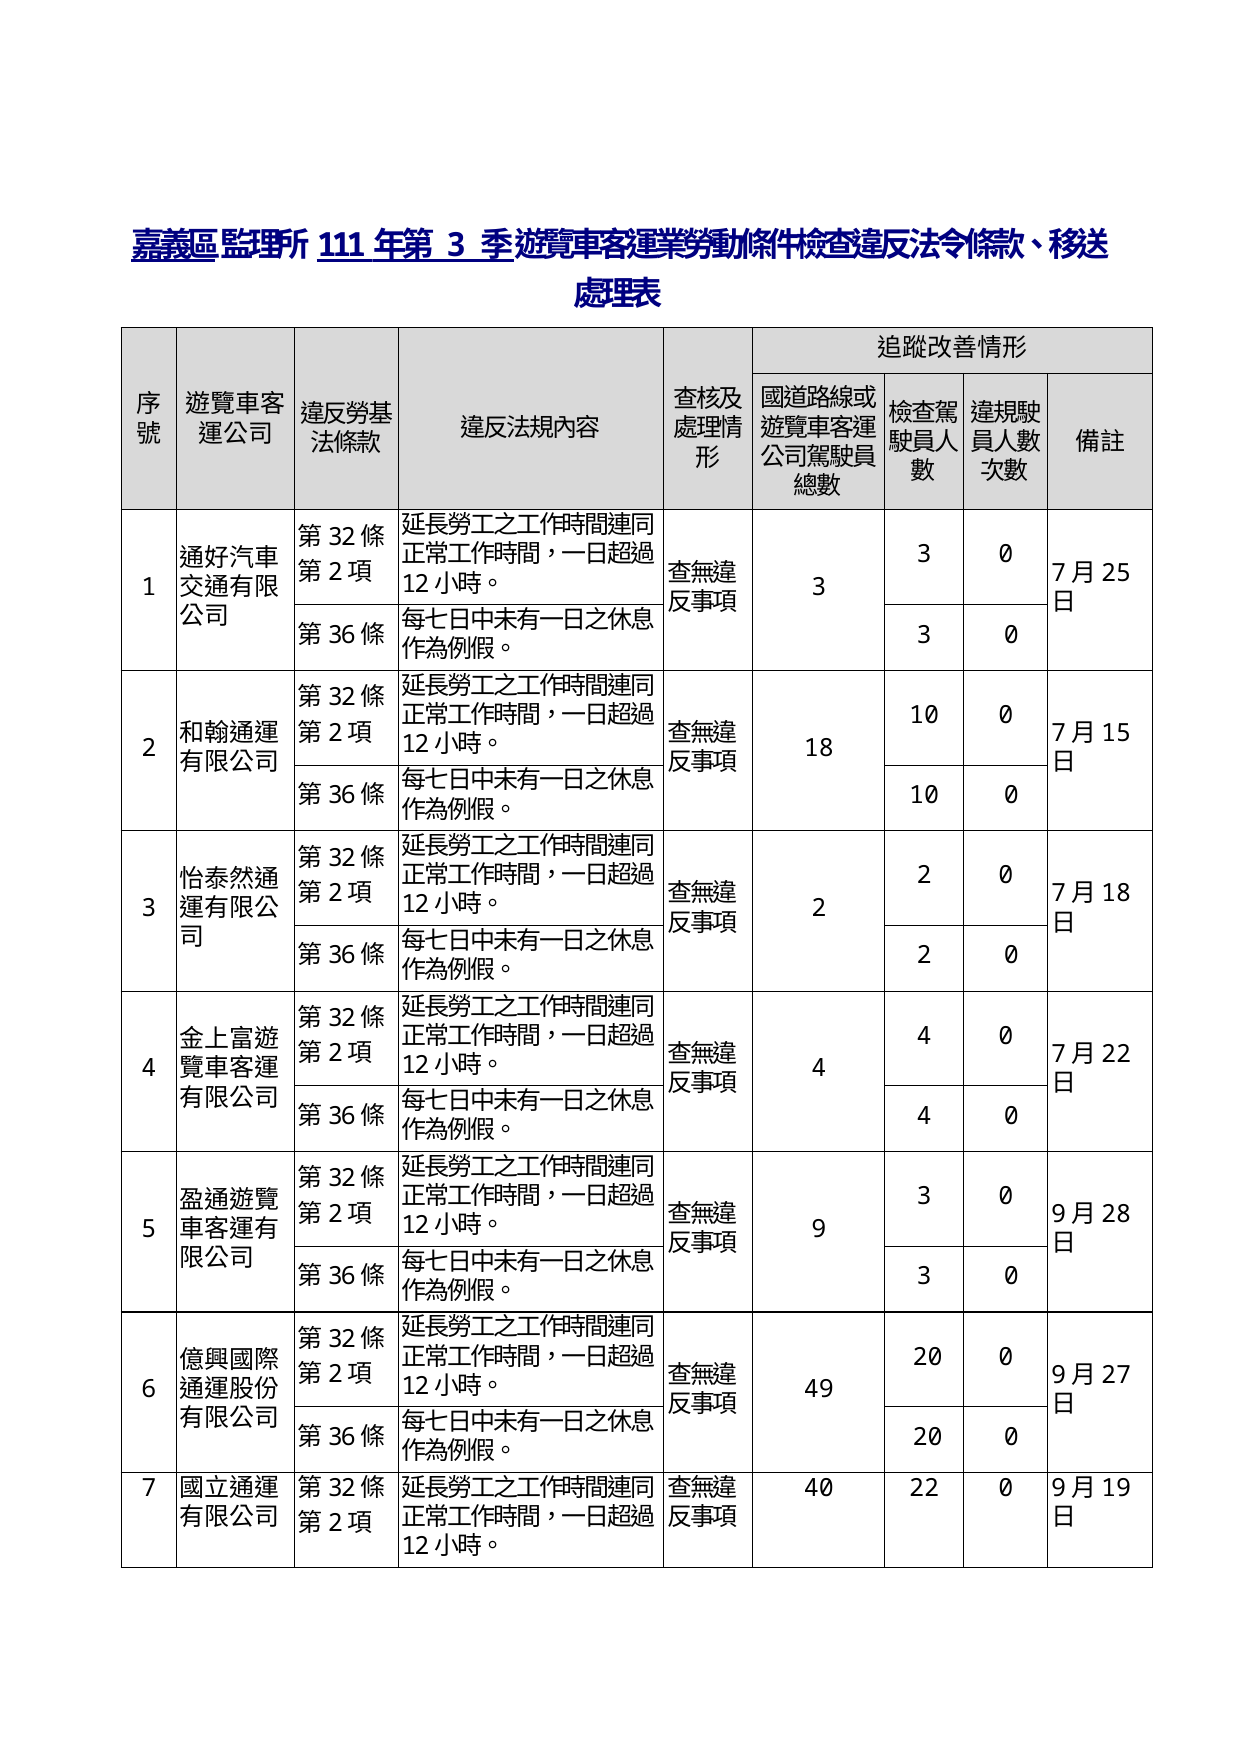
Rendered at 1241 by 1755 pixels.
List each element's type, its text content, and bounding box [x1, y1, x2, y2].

table_cell 4 [885, 992, 963, 1085]
table_cell 0 [964, 1152, 1047, 1246]
table_cell 第36條 [295, 605, 398, 670]
table_cell 延長勞工之工作時間連同正常工作時間，一日超過12小時。 [399, 1152, 663, 1246]
table_cell 國道路線或遊覽車客運公司駕駛員總數 [753, 374, 884, 509]
table_cell 4 [122, 992, 176, 1151]
table_cell 0 [964, 766, 1047, 830]
table_cell 0 [964, 1086, 1047, 1151]
table_cell 每七日中未有一日之休息作為例假。 [399, 1086, 663, 1151]
table_cell 10 [885, 766, 963, 830]
table_cell 第36條 [295, 926, 398, 991]
table_cell 億興國際通運股份有限公司 [177, 1313, 294, 1472]
table_cell 查無違反事項 [664, 510, 752, 670]
table_cell 第36條 [295, 1247, 398, 1311]
table_cell 查無違反事項 [664, 831, 752, 991]
table_cell 5 [122, 1152, 176, 1311]
table_cell 3 [122, 831, 176, 991]
table_cell 第36條 [295, 1407, 398, 1472]
table_cell 延長勞工之工作時間連同正常工作時間，一日超過12小時。 [399, 992, 663, 1085]
table_cell 1 [122, 510, 176, 670]
table_cell 查無違反事項 [664, 671, 752, 830]
table_cell 7月25日 [1048, 510, 1152, 670]
table_cell 第32條 第2項 [295, 1313, 398, 1406]
table_cell 延長勞工之工作時間連同正常工作時間，一日超過12小時。 [399, 1473, 663, 1567]
table_cell 查無違反事項 [664, 1152, 752, 1311]
table_cell 0 [964, 831, 1047, 925]
table_cell 20 [885, 1407, 963, 1472]
table_cell 3 [753, 510, 884, 670]
table_cell 第36條 [295, 766, 398, 830]
table_cell 18 [753, 671, 884, 830]
table_cell 延長勞工之工作時間連同正常工作時間，一日超過12小時。 [399, 510, 663, 604]
table_cell 0 [964, 992, 1047, 1085]
table_cell 怡泰然通運有限公司 [177, 831, 294, 991]
table_header 查核及處理情形 [664, 328, 752, 509]
table_cell 每七日中未有一日之休息作為例假。 [399, 1407, 663, 1472]
table_cell 22 [885, 1473, 963, 1567]
table_cell 9月19日 [1048, 1473, 1152, 1567]
table_cell 第32條 第2項 [295, 510, 398, 604]
table_cell 第32條 第2項 [295, 831, 398, 925]
table_cell 20 [885, 1313, 963, 1406]
table_header 序號 [122, 328, 176, 509]
table_cell 9月27日 [1048, 1313, 1152, 1472]
table_cell 每七日中未有一日之休息作為例假。 [399, 766, 663, 830]
table_cell 0 [964, 1407, 1047, 1472]
table_cell 0 [964, 926, 1047, 991]
table_cell 49 [753, 1313, 884, 1472]
table_cell 第36條 [295, 1086, 398, 1151]
table_cell 備註 [1048, 374, 1152, 509]
table_cell 第32條 第2項 [295, 671, 398, 764]
table_cell 40 [753, 1473, 884, 1567]
text 嘉義區監理所111年第 3 季遊覽車客運業勞動條件檢查違反法令條款、移送處理表 [118, 218, 1122, 315]
table_cell 9 [753, 1152, 884, 1311]
table_cell 0 [964, 605, 1047, 670]
table_cell 0 [964, 1473, 1047, 1567]
table_cell 10 [885, 671, 963, 764]
table_cell 2 [753, 831, 884, 991]
table_cell 0 [964, 1247, 1047, 1311]
table_cell 7月22日 [1048, 992, 1152, 1151]
table_cell 第32條 第2項 [295, 992, 398, 1085]
table_cell 7月15日 [1048, 671, 1152, 830]
table_cell 3 [885, 1247, 963, 1311]
table_header 違反勞基法條款 [295, 328, 398, 509]
table_header 違反法規內容 [399, 328, 663, 509]
table_cell 每七日中未有一日之休息作為例假。 [399, 926, 663, 991]
table_cell 0 [964, 1313, 1047, 1406]
table_cell 6 [122, 1313, 176, 1472]
table_cell 2 [885, 831, 963, 925]
table_cell 9月28日 [1048, 1152, 1152, 1311]
table_cell 3 [885, 510, 963, 604]
table_cell 查無違反事項 [664, 992, 752, 1151]
table_cell 4 [753, 992, 884, 1151]
table_cell 3 [885, 1152, 963, 1246]
table_header 遊覽車客運公司 [177, 328, 294, 509]
table_cell 第32條 第2項 [295, 1152, 398, 1246]
table_cell 盈通遊覽車客運有限公司 [177, 1152, 294, 1311]
table_cell 和翰通運有限公司 [177, 671, 294, 830]
table_cell 查無違反事項 [664, 1313, 752, 1472]
table_cell 0 [964, 671, 1047, 764]
table_cell 檢查駕駛員人數 [885, 374, 963, 509]
table_cell 7月18日 [1048, 831, 1152, 991]
table_cell 0 [964, 510, 1047, 604]
table_cell 延長勞工之工作時間連同正常工作時間，一日超過12小時。 [399, 831, 663, 925]
table_cell 第32條 第2項 [295, 1473, 398, 1567]
table_cell 違規駛員人數次數 [964, 374, 1047, 509]
table_cell 每七日中未有一日之休息作為例假。 [399, 1247, 663, 1311]
table_cell 2 [122, 671, 176, 830]
table_cell 每七日中未有一日之休息作為例假。 [399, 605, 663, 670]
table_cell 2 [885, 926, 963, 991]
table_cell 延長勞工之工作時間連同正常工作時間，一日超過12小時。 [399, 1313, 663, 1406]
table_cell 查無違反事項 [664, 1473, 752, 1567]
table_cell 4 [885, 1086, 963, 1151]
table_cell 通好汽車交通有限公司 [177, 510, 294, 670]
table_cell 延長勞工之工作時間連同正常工作時間，一日超過12小時。 [399, 671, 663, 764]
table_cell 7 [122, 1473, 176, 1567]
table_cell 金上富遊覽車客運有限公司 [177, 992, 294, 1151]
table_cell 3 [885, 605, 963, 670]
table_cell 國立通運有限公司 [177, 1473, 294, 1567]
table_header 追蹤改善情形 [753, 328, 1152, 373]
